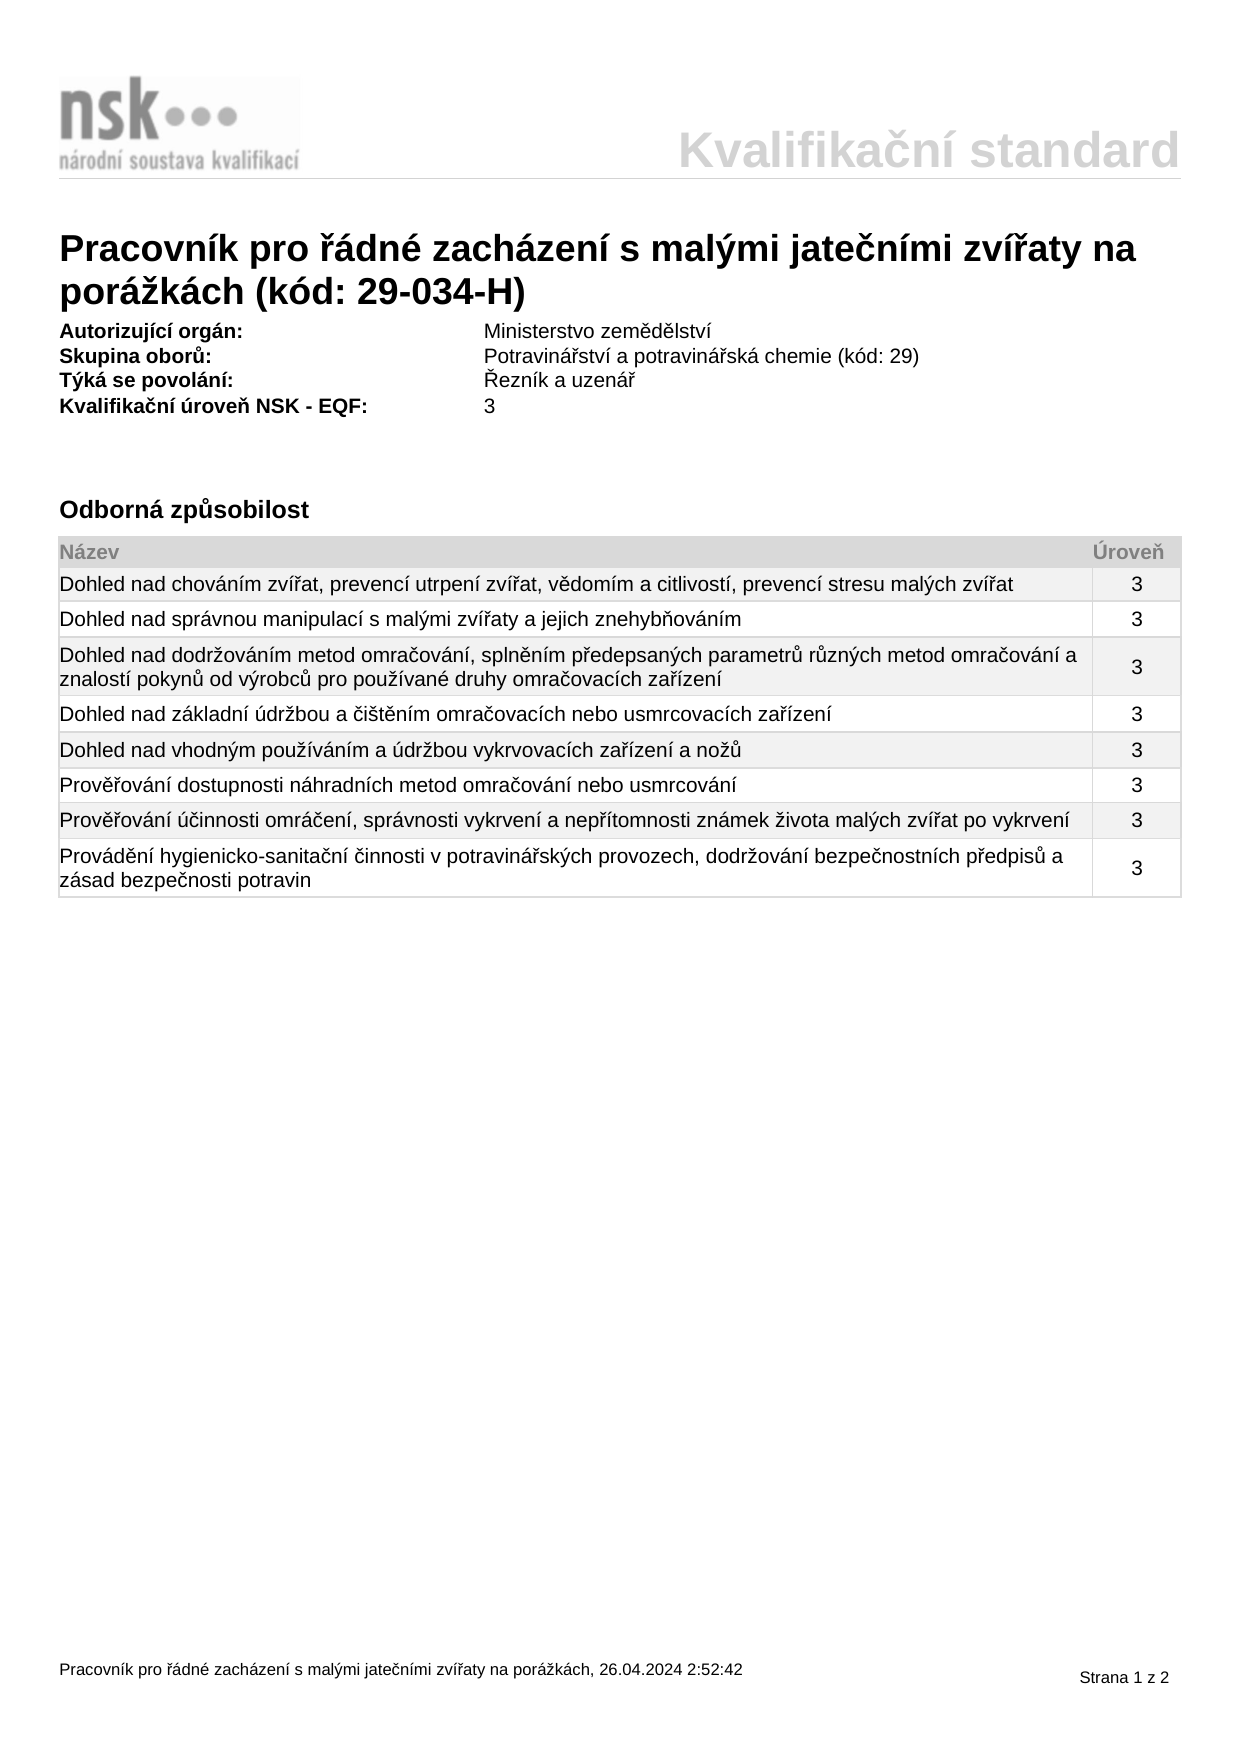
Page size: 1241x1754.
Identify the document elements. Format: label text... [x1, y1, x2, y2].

table_header Kvalifikační standard [626, 59, 1181, 178]
table_cell [626, 196, 862, 224]
table_cell [620, 1429, 626, 1660]
table_header [621, 59, 626, 172]
table_cell [59, 313, 483, 319]
table_cell [59, 1196, 483, 1429]
table_cell [59, 524, 483, 536]
table_cell [620, 196, 626, 224]
table_cell Autorizující orgán: [59, 319, 483, 343]
table_cell [1169, 524, 1181, 536]
table_cell [1093, 196, 1169, 224]
table_cell [59, 1429, 483, 1660]
table_cell Týká se povolání: [59, 368, 483, 392]
table_cell 3 [1093, 602, 1180, 636]
table_cell [484, 418, 620, 489]
table_cell Strana 1 z 2 [862, 1660, 1169, 1696]
table_cell [484, 898, 620, 1196]
table_cell Ministerstvo zemědělství [484, 319, 1181, 344]
table_cell 3 [1093, 803, 1180, 838]
table_cell [1093, 524, 1169, 536]
table_cell [620, 524, 626, 536]
table_cell [484, 524, 620, 536]
table_cell Dohled nad chováním zvířat, prevencí utrpení zvířat, vědomím a citlivostí, prevencí stresu malých zvířat [60, 568, 1092, 600]
table_cell [1169, 313, 1181, 319]
table_cell [626, 1429, 862, 1660]
table_cell Úroveň [1093, 538, 1180, 566]
table_cell [59, 418, 483, 489]
picture [58, 59, 621, 172]
table_cell [626, 1196, 862, 1429]
table_cell [1093, 418, 1169, 489]
table_cell [1169, 418, 1181, 489]
table_cell 3 [1093, 839, 1180, 896]
table_cell [626, 898, 862, 1196]
table_cell Dohled nad základní údržbou a čištěním omračovacích nebo usmrcovacích zařízení [60, 696, 1092, 731]
table_cell Dohled nad vhodným používáním a údržbou vykrvovacích zařízení a nožů [60, 733, 1092, 767]
table_cell Provádění hygienicko-sanitační činnosti v potravinářských provozech, dodržování bezpečnostních předpisů a zásad bezpečnosti potravin [60, 839, 1092, 896]
table_cell [620, 418, 626, 489]
table_cell 3 [1093, 696, 1180, 731]
table_cell Prověřování účinnosti omráčení, správnosti vykrvení a nepřítomnosti známek života malých zvířat po vykrvení [60, 803, 1092, 838]
table_cell 3 [1093, 638, 1180, 695]
table_cell [862, 898, 1093, 1196]
table_cell [626, 313, 862, 319]
table_cell [484, 313, 620, 319]
table_cell [1093, 313, 1169, 319]
table_cell [862, 196, 1093, 224]
table_cell [626, 418, 862, 489]
table_cell [1093, 1196, 1169, 1429]
table_cell [1169, 1196, 1181, 1429]
table_cell 3 [1093, 769, 1180, 802]
table_cell [620, 1196, 626, 1429]
table_cell [620, 898, 626, 1196]
table_cell [862, 1429, 1093, 1660]
table_cell Pracovník pro řádné zacházení s malými jatečními zvířaty na porážkách, 26.04.2024 2:52:42 [59, 1660, 862, 1696]
table_cell Dohled nad dodržováním metod omračování, splněním předepsaných parametrů různých metod omračování a znalostí pokynů od výrobců pro používané druhy omračovacích zařízení [60, 638, 1092, 695]
table_cell [862, 313, 1093, 319]
table_cell Kvalifikační úroveň NSK - EQF: [59, 394, 483, 417]
table_cell 3 [1093, 733, 1180, 767]
table_cell Skupina oborů: [59, 344, 483, 368]
table_cell [862, 418, 1093, 489]
table_cell [1169, 898, 1181, 1196]
table_cell [1169, 196, 1181, 224]
table_cell Dohled nad správnou manipulací s malými zvířaty a jejich znehybňováním [60, 602, 1092, 636]
table_cell [484, 1196, 620, 1429]
table_cell [59, 179, 1181, 196]
table_cell Řezník a uzenář [484, 368, 1181, 393]
table_cell [1169, 1429, 1181, 1660]
table_cell [626, 524, 862, 536]
table_cell Odborná způsobilost [59, 490, 1181, 524]
table_cell [862, 1196, 1093, 1429]
table_cell [1093, 898, 1169, 1196]
table_cell [59, 898, 483, 1196]
table_cell [484, 1429, 620, 1660]
table_cell [59, 196, 483, 224]
table_cell Potravinářství a potravinářská chemie (kód: 29) [484, 344, 1181, 368]
table_cell Pracovník pro řádné zacházení s malými jatečními zvířaty na porážkách (kód: 29-034-H) [59, 224, 1181, 313]
table_cell Název [60, 538, 1092, 566]
table_cell 3 [1093, 568, 1180, 600]
table_cell [862, 524, 1093, 536]
table_cell Prověřování dostupnosti náhradních metod omračování nebo usmrcování [60, 769, 1092, 802]
table_cell 3 [484, 394, 1181, 417]
table_cell [484, 196, 620, 224]
table_cell [59, 172, 483, 178]
table_cell [484, 172, 620, 178]
table_cell [1093, 1429, 1169, 1660]
table_cell [1169, 1660, 1181, 1696]
